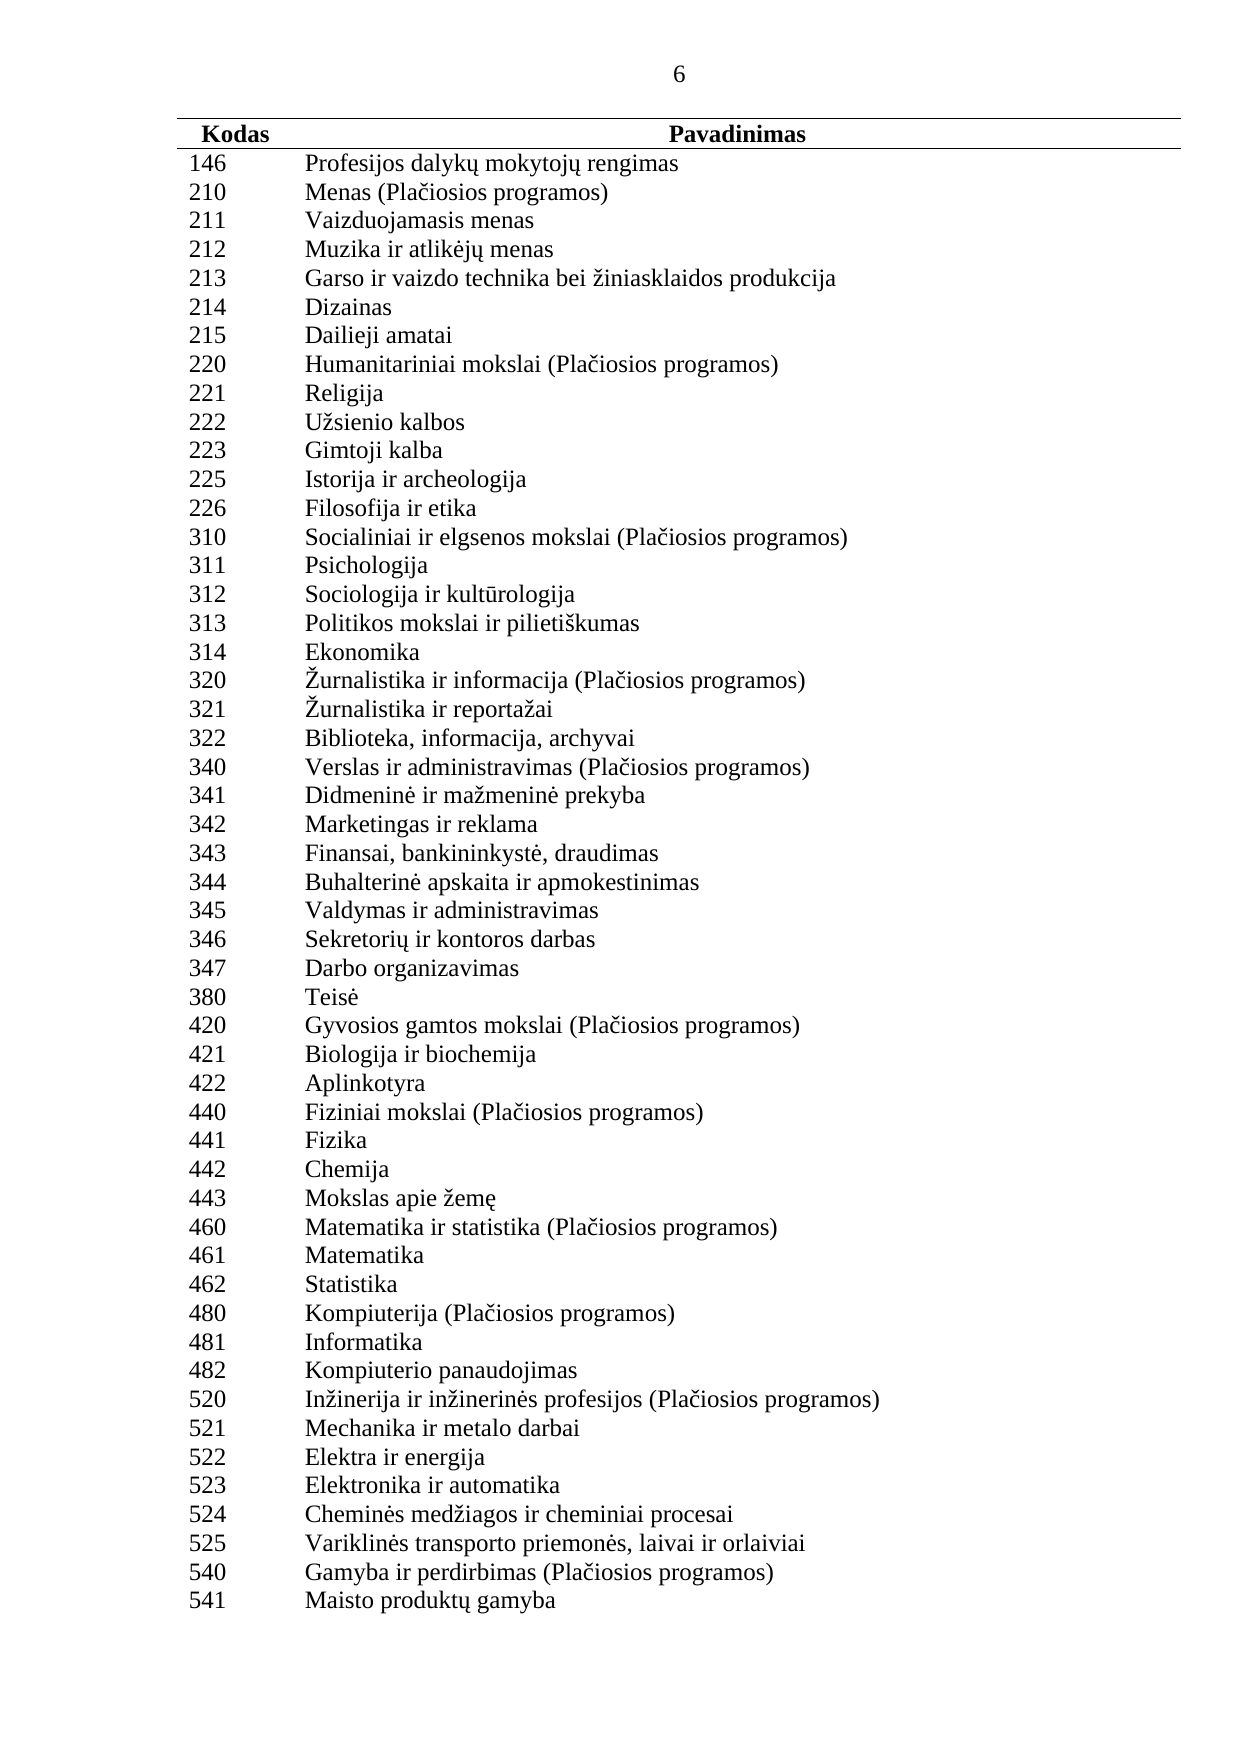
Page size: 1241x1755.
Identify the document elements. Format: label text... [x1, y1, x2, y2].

table_cell 223 [177, 435, 293, 464]
table_cell Biologija ir biochemija [293, 1039, 1181, 1068]
table_cell 211 [177, 205, 293, 234]
table_cell 212 [177, 234, 293, 263]
table_cell Matematika ir statistika (Plačiosios programos) [293, 1212, 1181, 1240]
table_cell Vaizduojamasis menas [293, 205, 1181, 234]
table_cell Elektronika ir automatika [293, 1470, 1181, 1499]
table_cell Valdymas ir administravimas [293, 895, 1181, 924]
table_cell 314 [177, 637, 293, 665]
table_cell Darbo organizavimas [293, 953, 1181, 982]
table_cell 443 [177, 1183, 293, 1212]
table_cell Gyvosios gamtos mokslai (Plačiosios programos) [293, 1010, 1181, 1039]
table_cell Ekonomika [293, 637, 1181, 665]
table_cell 214 [177, 292, 293, 320]
table_cell Verslas ir administravimas (Plačiosios programos) [293, 752, 1181, 780]
table_cell 523 [177, 1470, 293, 1499]
table_cell Fizika [293, 1125, 1181, 1154]
table_cell Politikos mokslai ir pilietiškumas [293, 608, 1181, 637]
table_cell 525 [177, 1528, 293, 1557]
table_cell Dizainas [293, 292, 1181, 320]
table_cell 522 [177, 1442, 293, 1470]
table_cell 213 [177, 263, 293, 292]
table_cell 226 [177, 493, 293, 522]
table_cell 380 [177, 982, 293, 1010]
table_header Pavadinimas [293, 119, 1181, 148]
table_cell 215 [177, 320, 293, 349]
table_cell 480 [177, 1298, 293, 1327]
table_cell Maisto produktų gamyba [293, 1585, 1181, 1614]
table_cell 541 [177, 1585, 293, 1614]
table_cell Humanitariniai mokslai (Plačiosios programos) [293, 349, 1181, 378]
table_cell Istorija ir archeologija [293, 464, 1181, 493]
table_cell 482 [177, 1355, 293, 1384]
table_cell Buhalterinė apskaita ir apmokestinimas [293, 867, 1181, 895]
table_cell Religija [293, 378, 1181, 407]
table_cell Kompiuterija (Plačiosios programos) [293, 1298, 1181, 1327]
table_cell 347 [177, 953, 293, 982]
table_cell Socialiniai ir elgsenos mokslai (Plačiosios programos) [293, 522, 1181, 550]
table_cell Elektra ir energija [293, 1442, 1181, 1470]
table_cell Psichologija [293, 550, 1181, 579]
table_cell 146 [177, 149, 293, 177]
table_cell Statistika [293, 1269, 1181, 1298]
table_cell Gimtoji kalba [293, 435, 1181, 464]
table_cell 313 [177, 608, 293, 637]
table_cell Gamyba ir perdirbimas (Plačiosios programos) [293, 1557, 1181, 1585]
table_cell Variklinės transporto priemonės, laivai ir orlaiviai [293, 1528, 1181, 1557]
table_cell Finansai, bankininkystė, draudimas [293, 838, 1181, 867]
table_cell 341 [177, 780, 293, 809]
table_cell Užsienio kalbos [293, 407, 1181, 435]
table_cell 322 [177, 723, 293, 752]
table_cell Sociologija ir kultūrologija [293, 579, 1181, 608]
table_cell Mechanika ir metalo darbai [293, 1413, 1181, 1442]
table_cell Teisė [293, 982, 1181, 1010]
table_cell 524 [177, 1499, 293, 1528]
table_cell Matematika [293, 1240, 1181, 1269]
table_cell Žurnalistika ir informacija (Plačiosios programos) [293, 665, 1181, 694]
table_cell 342 [177, 809, 293, 838]
table_cell 312 [177, 579, 293, 608]
table_cell Filosofija ir etika [293, 493, 1181, 522]
table_cell 481 [177, 1327, 293, 1355]
table_cell Menas (Plačiosios programos) [293, 177, 1181, 205]
table_cell 440 [177, 1097, 293, 1125]
table_cell 220 [177, 349, 293, 378]
table_cell 320 [177, 665, 293, 694]
table_cell 210 [177, 177, 293, 205]
table_cell Didmeninė ir mažmeninė prekyba [293, 780, 1181, 809]
table_cell Informatika [293, 1327, 1181, 1355]
table_cell Fiziniai mokslai (Plačiosios programos) [293, 1097, 1181, 1125]
table_cell 225 [177, 464, 293, 493]
table_cell 521 [177, 1413, 293, 1442]
table_cell Marketingas ir reklama [293, 809, 1181, 838]
table_cell 345 [177, 895, 293, 924]
table_cell 310 [177, 522, 293, 550]
table_cell 420 [177, 1010, 293, 1039]
table_cell 340 [177, 752, 293, 780]
table_cell 520 [177, 1384, 293, 1413]
table_cell 311 [177, 550, 293, 579]
table_cell Žurnalistika ir reportažai [293, 694, 1181, 723]
table_cell 460 [177, 1212, 293, 1240]
table_cell 222 [177, 407, 293, 435]
table_cell Mokslas apie žemę [293, 1183, 1181, 1212]
table_cell Inžinerija ir inžinerinės profesijos (Plačiosios programos) [293, 1384, 1181, 1413]
table_cell 422 [177, 1068, 293, 1097]
table_cell Aplinkotyra [293, 1068, 1181, 1097]
table_cell 461 [177, 1240, 293, 1269]
table_cell 462 [177, 1269, 293, 1298]
table_cell Sekretorių ir kontoros darbas [293, 924, 1181, 953]
table_cell 441 [177, 1125, 293, 1154]
table_cell 421 [177, 1039, 293, 1068]
table_cell 344 [177, 867, 293, 895]
table_cell Chemija [293, 1154, 1181, 1183]
table_cell Profesijos dalykų mokytojų rengimas [293, 149, 1181, 177]
table_cell Kompiuterio panaudojimas [293, 1355, 1181, 1384]
table_cell Muzika ir atlikėjų menas [293, 234, 1181, 263]
table_cell Dailieji amatai [293, 320, 1181, 349]
table_cell 221 [177, 378, 293, 407]
table_cell 442 [177, 1154, 293, 1183]
table_cell 343 [177, 838, 293, 867]
table_cell Cheminės medžiagos ir cheminiai procesai [293, 1499, 1181, 1528]
table_cell Garso ir vaizdo technika bei žiniasklaidos produkcija [293, 263, 1181, 292]
table_cell 540 [177, 1557, 293, 1585]
table_cell Biblioteka, informacija, archyvai [293, 723, 1181, 752]
table_cell 346 [177, 924, 293, 953]
table_header Kodas [177, 119, 293, 148]
table_cell 321 [177, 694, 293, 723]
